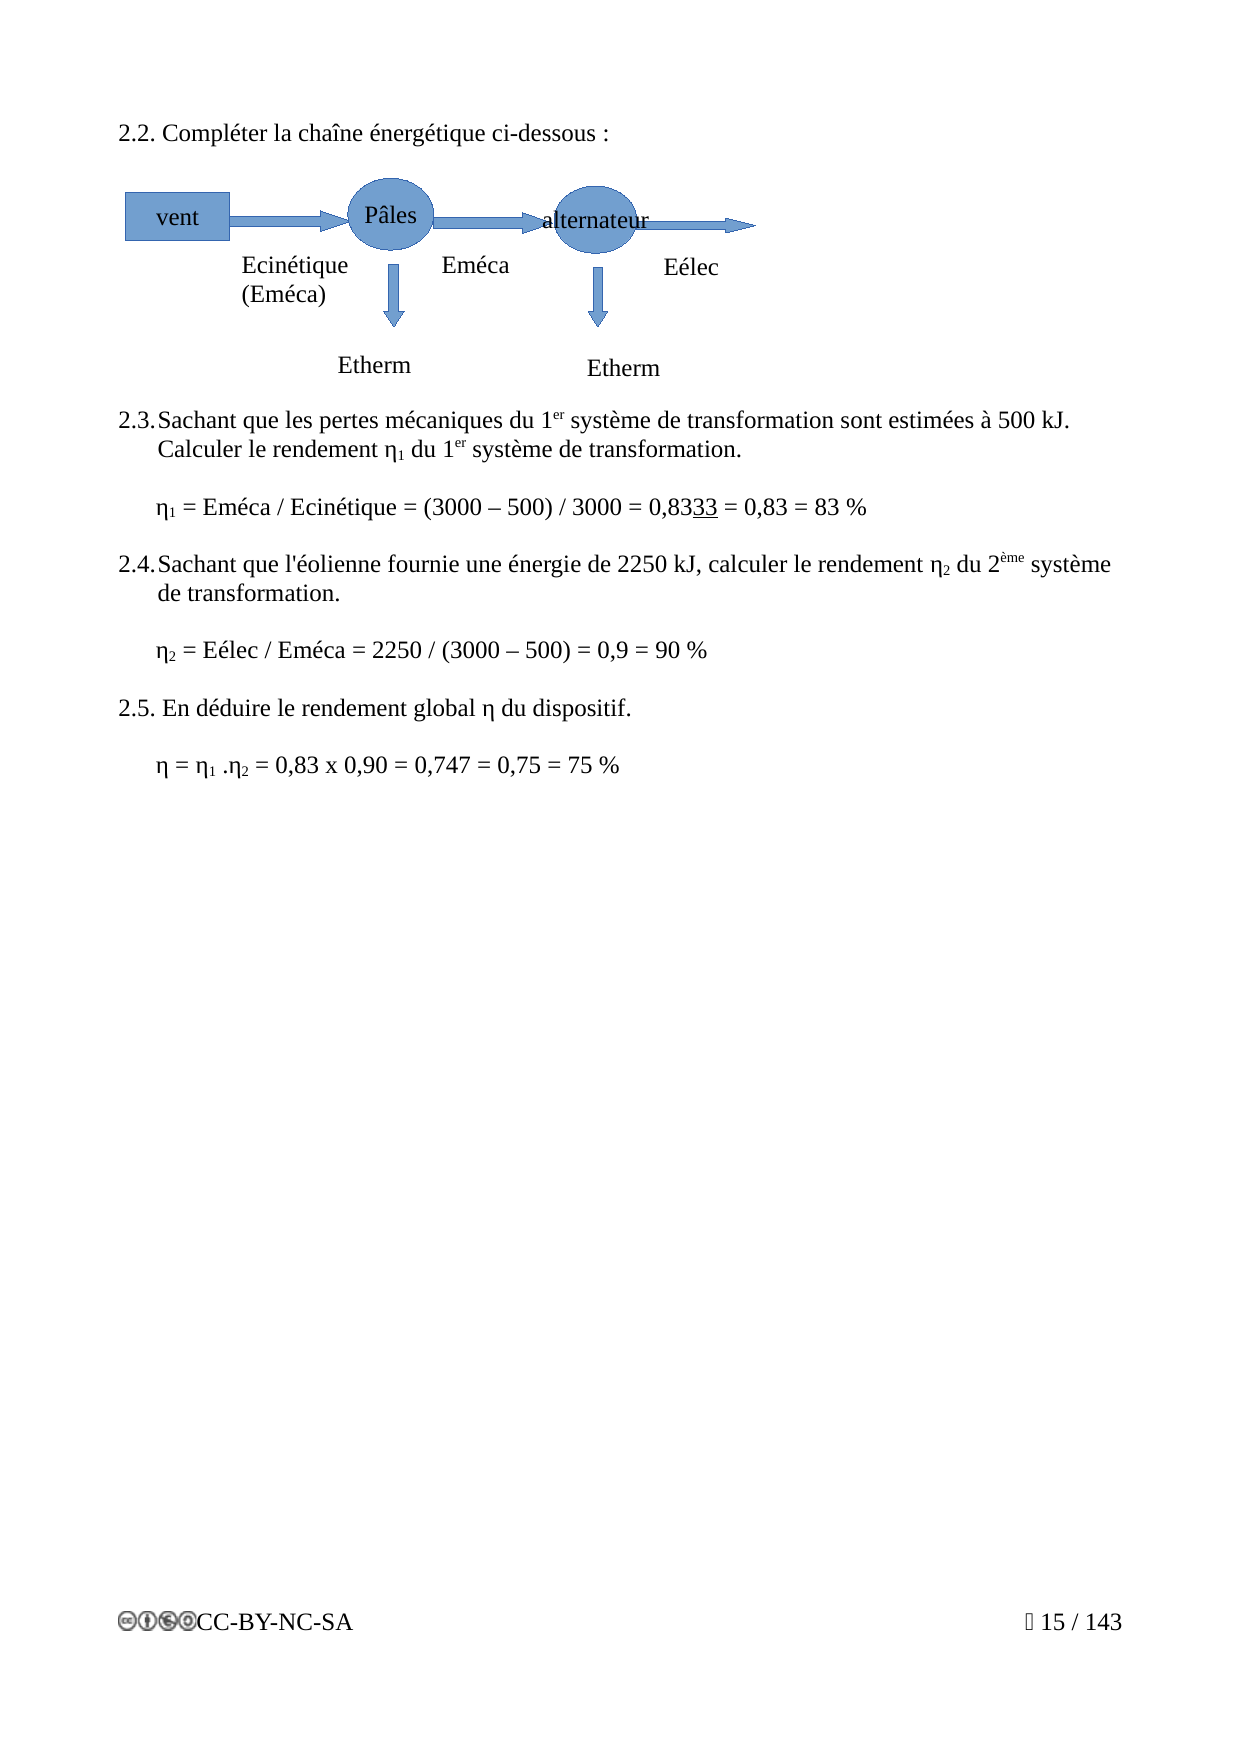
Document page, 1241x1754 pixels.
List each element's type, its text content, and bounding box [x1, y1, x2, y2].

text 2.4. Sachant que l'éolienne fournie une énergie de 2250 kJ, calculer le rendement η2 du 2ème système de transformation. [118, 549, 1122, 607]
text η1 = Eméca / Ecinétique = (3000 – 500) / 3000 = 0,8333 = 0,83 = 83 % [118, 492, 1122, 521]
picture [118, 1611, 197, 1631]
text η = η1 .η2 = 0,83 x 0,90 = 0,747 = 0,75 = 75 % [118, 751, 942, 779]
text 2.3. Sachant que les pertes mécaniques du 1er système de transformation sont estimées à 500 kJ. Calculer le rendement η1 du 1er système de transformation. [118, 406, 1122, 463]
text 2.2. Compléter la chaîne énergétique ci-dessous : [118, 118, 1122, 147]
text η2 = Eélec / Eméca = 2250 / (3000 – 500) = 0,9 = 90 % [118, 636, 1122, 664]
text 2.5. En déduire le rendement global η du dispositif. [118, 693, 1122, 722]
